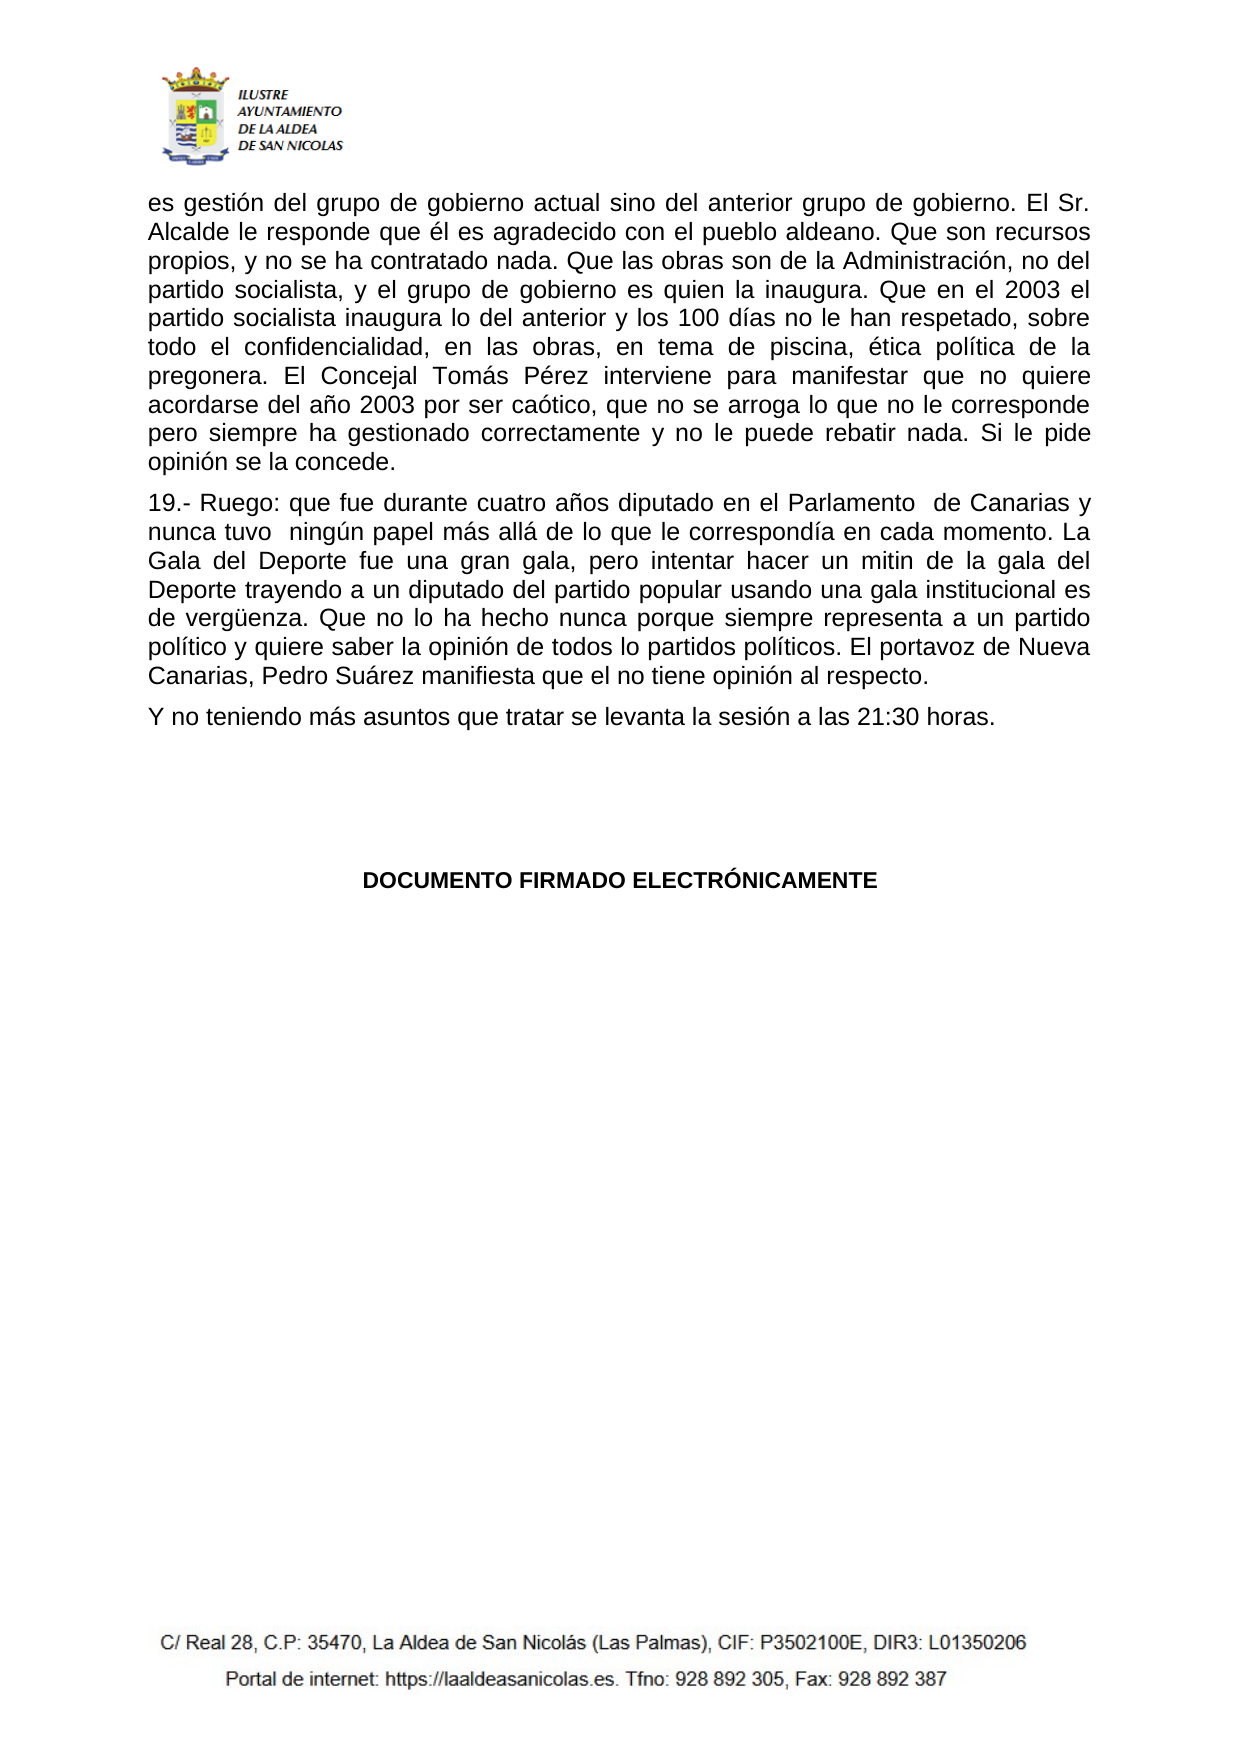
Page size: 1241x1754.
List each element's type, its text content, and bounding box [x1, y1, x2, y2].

text DOCUMENTO FIRMADO ELECTRÓNICAMENTE [148, 867, 1093, 893]
text es gestión del grupo de gobierno actual sino del anterior grupo de gobierno. El Sr. Alcalde le responde que él es agradecido con el pueblo aldeano. Que son recursos propios, y no se ha contratado nada. Que las obras son de la Administración, no del partido socialista, y el grupo de gobierno es quien la inaugura. Que en el 2003 el partido socialista inaugura lo del anterior y los 100 días no le han respetado, sobre todo el confidencialidad, en las obras, en tema de piscina, ética política de la pregonera. El Concejal Tomás Pérez interviene para manifestar que no quiere acordarse del año 2003 por ser caótico, que no se arroga lo que no le corresponde pero siempre ha gestionado correctamente y no le puede rebatir nada. Si le pide opinión se la concede. [148, 188, 1093, 476]
picture [148, 1626, 1034, 1695]
text 19.- Ruego: que fue durante cuatro años diputado en el Parlamento de Canarias y nunca tuvo ningún papel más allá de lo que le correspondía en cada momento. La Gala del Deporte fue una gran gala, pero intentar hacer un mitin de la gala del Deporte trayendo a un diputado del partido popular usando una gala institucional es de vergüenza. Que no lo ha hecho nunca porque siempre representa a un partido político y quiere saber la opinión de todos lo partidos políticos. El portavoz de Nueva Canarias, Pedro Suárez manifiesta que el no tiene opinión al respecto. [148, 488, 1093, 690]
text Y no teniendo más asuntos que tratar se levanta la sesión a las 21:30 horas. [148, 702, 1093, 731]
picture [148, 59, 359, 173]
